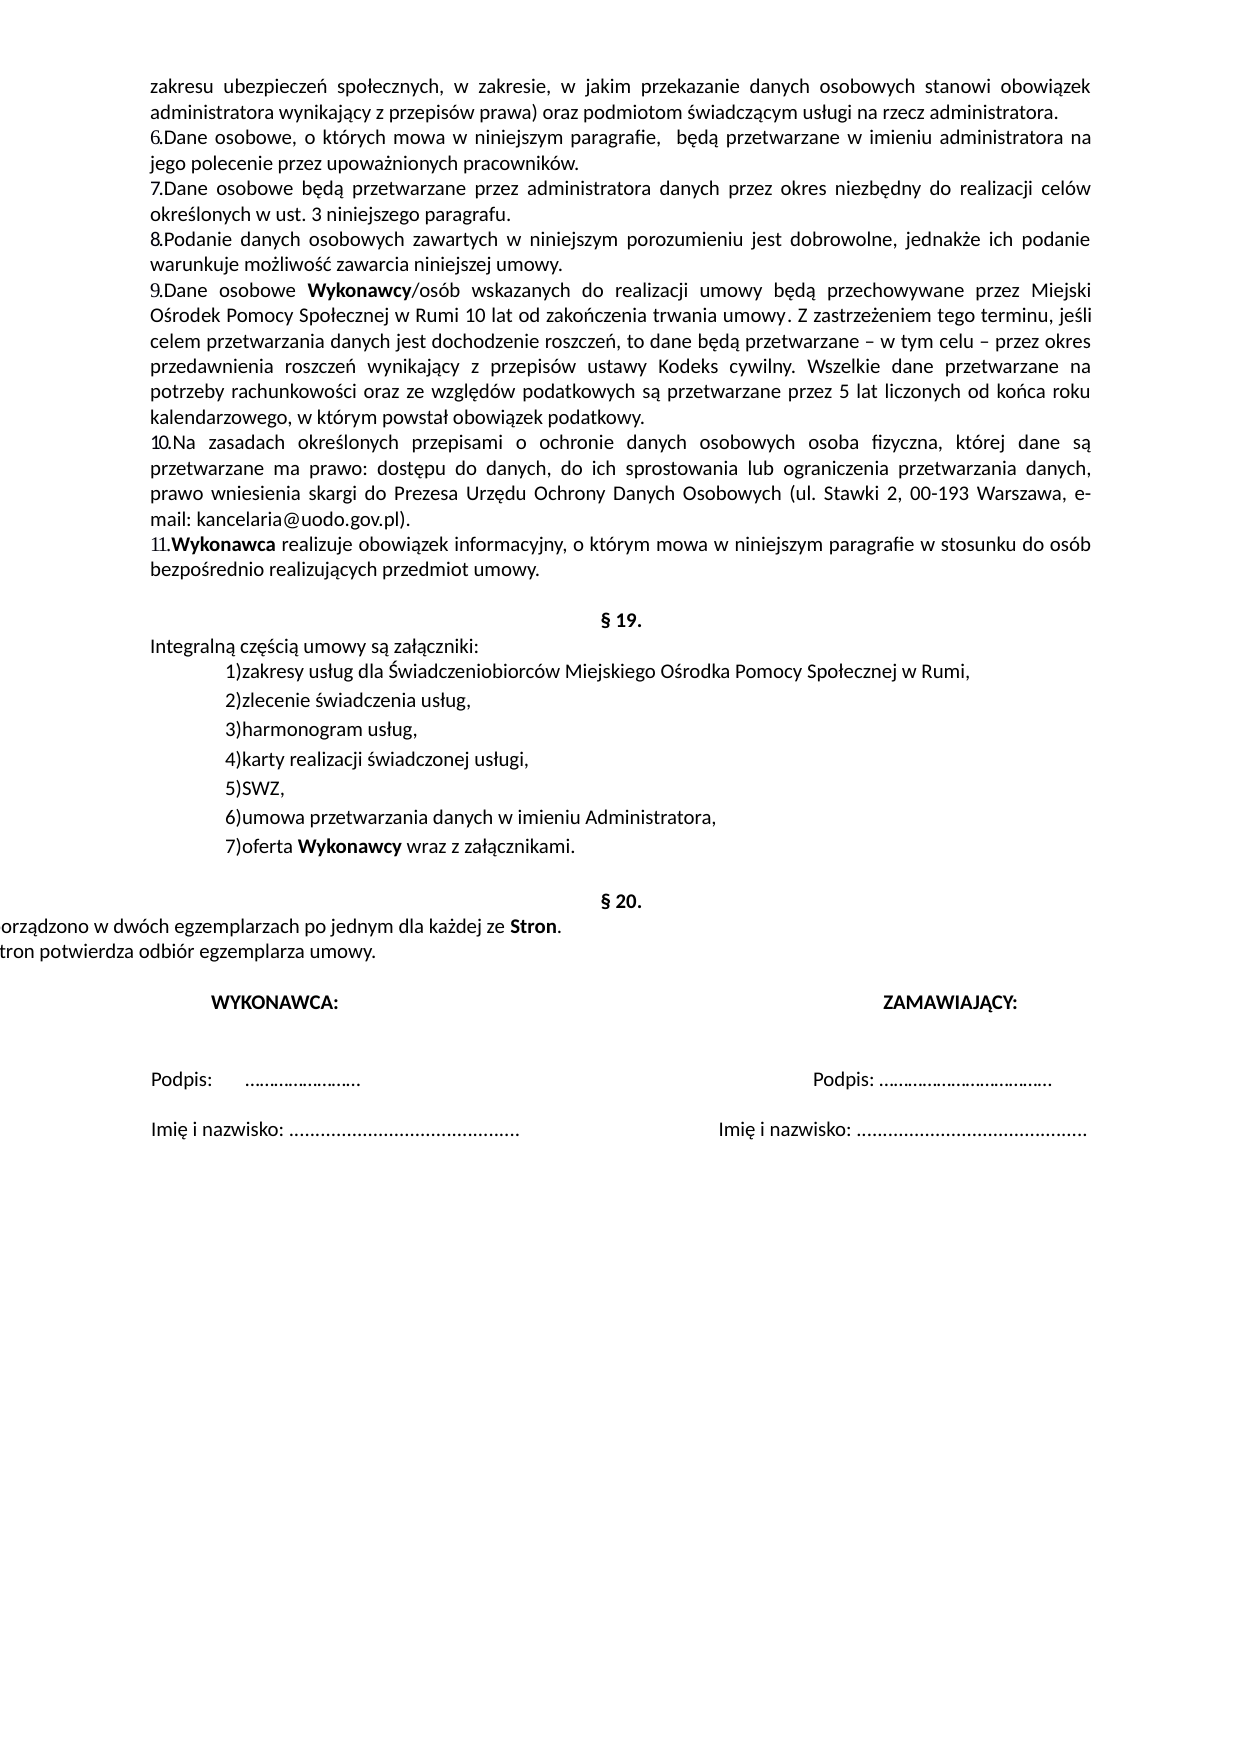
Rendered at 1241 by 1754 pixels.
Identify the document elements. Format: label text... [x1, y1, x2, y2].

list zakresu ubezpieczeń społecznych, w zakresie, w jakim przekazanie danych osobowych stanowi obowiązek administratora wynikający z przepisów prawa) oraz podmiotom świadczącym usługi na rzecz administratora. [150, 74, 1092, 124]
text WYKONAWCA: ZAMAWIAJĄCY: [150, 989, 1092, 1015]
text Imię i nazwisko: ............................................ Imię i nazwisko: ............................................ [151, 1117, 1092, 1142]
text Podpis: …………………… Podpis: ……………………………… [151, 1066, 1092, 1091]
list SWZ, [225, 775, 1092, 800]
text Integralną częścią umowy są załączniki: [150, 633, 1092, 658]
list Podanie danych osobowych zawartych w niniejszym porozumieniu jest dobrowolne, jednakże ich podanie warunkuje możliwość zawarcia niniejszej umowy. [150, 226, 1092, 277]
list oferta Wykonawcy wraz z załącznikami. [225, 833, 1092, 859]
list zakresy usług dla Świadczeniobiorców Miejskiego Ośrodka Pomocy Społecznej w Rumi, [225, 658, 1092, 684]
list Na zasadach określonych przepisami o ochronie danych osobowych osoba fizyczna, której dane są przetwarzane ma prawo: dostępu do danych, do ich sprostowania lub ograniczenia przetwarzania danych, prawo wniesienia skargi do Prezesa Urzędu Ochrony Danych Osobowych (ul. Stawki 2, 00-193 Warszawa, e-mail: kancelaria@uodo.gov.pl). [150, 429, 1092, 531]
list Umowę sporządzono w dwóch egzemplarzach po jednym dla każdej ze Stron. [0, 913, 1092, 939]
list Dane osobowe Wykonawcy/osób wskazanych do realizacji umowy będą przechowywane przez Miejski Ośrodek Pomocy Społecznej w Rumi 10 lat od zakończenia trwania umowy. Z zastrzeżeniem tego terminu, jeśli celem przetwarzania danych jest dochodzenie roszczeń, to dane będą przetwarzane – w tym celu – przez okres przedawnienia roszczeń wynikający z przepisów ustawy Kodeks cywilny. Wszelkie dane przetwarzane na potrzeby rachunkowości oraz ze względów podatkowych są przetwarzane przez 5 lat liczonych od końca roku kalendarzowego, w którym powstał obowiązek podatkowy. [150, 277, 1092, 429]
text § 20. [150, 888, 1092, 913]
list karty realizacji świadczonej usługi, [225, 746, 1092, 771]
list Wykonawca realizuje obowiązek informacyjny, o którym mowa w niniejszym paragrafie w stosunku do osób bezpośrednio realizujących przedmiot umowy. [150, 531, 1092, 582]
list zlecenie świadczenia usług, [225, 687, 1092, 713]
list Każda ze Stron potwierdza odbiór egzemplarza umowy. [0, 939, 1092, 964]
text § 19. [150, 607, 1092, 633]
list umowa przetwarzania danych w imieniu Administratora, [225, 804, 1092, 829]
list harmonogram usług, [225, 717, 1092, 742]
list Dane osobowe, o których mowa w niniejszym paragrafie, będą przetwarzane w imieniu administratora na jego polecenie przez upoważnionych pracowników. [150, 124, 1092, 175]
list Dane osobowe będą przetwarzane przez administratora danych przez okres niezbędny do realizacji celów określonych w ust. 3 niniejszego paragrafu. [150, 175, 1092, 226]
